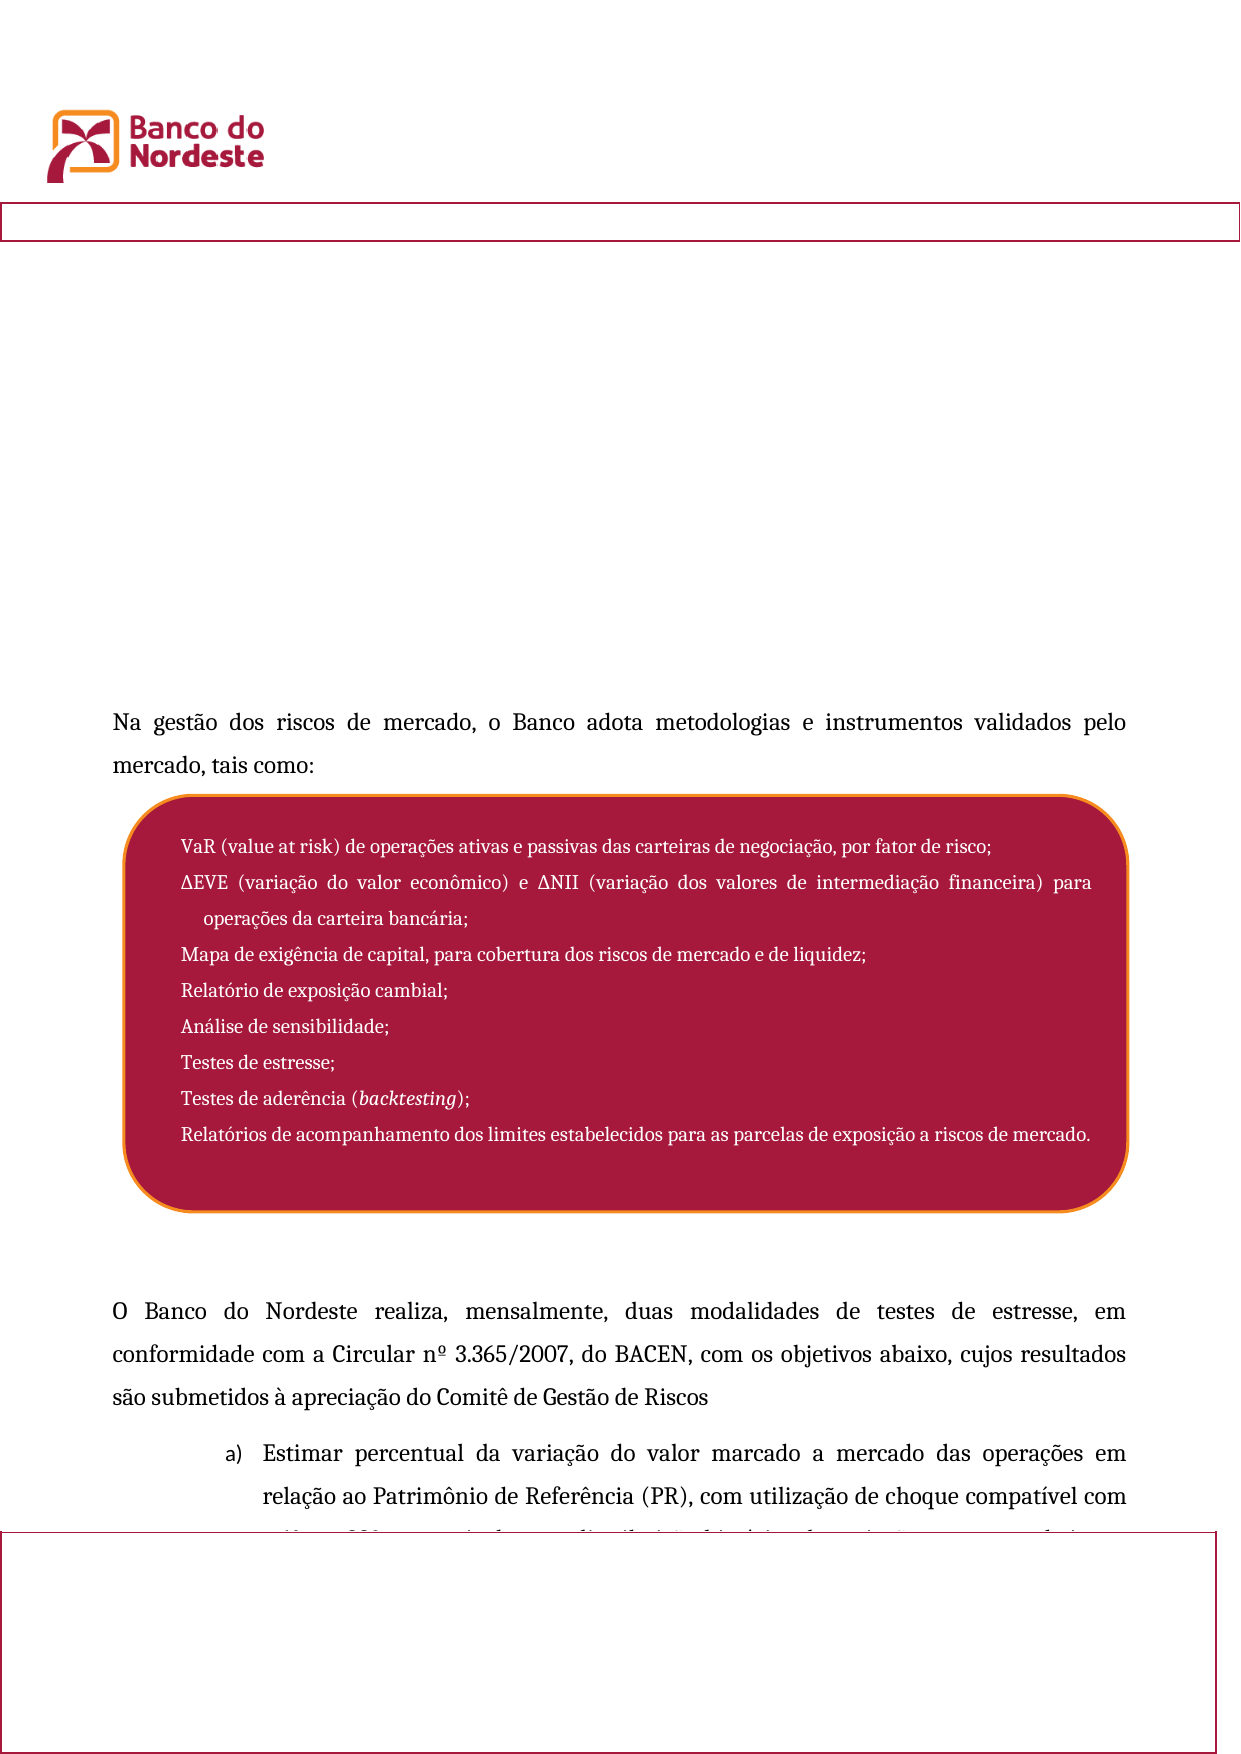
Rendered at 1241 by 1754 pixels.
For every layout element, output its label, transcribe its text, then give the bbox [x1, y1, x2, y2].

text O Banco do Nordeste realiza, mensalmente, duas modalidades de testes de estresse, em conformidade com a Circular nº 3.365/2007, do BACEN, com os objetivos abaixo, cujos resultados são submetidos à apreciação do Comitê de Gestão de Riscos [112, 1297, 1128, 1412]
list Estimar percentual da variação do valor marcado a mercado das operações em relação ao Patrimônio de Referência (PR), com utilização de choque compatível com o 1º e o 99º percentis de uma distribuição histórica de variações nas taxas de juros, considerando-se o período de manutenção (holding period) de um ano e o período de observação de cinco anos; [225, 1438, 1128, 1531]
text Na gestão dos riscos de mercado, o Banco adota metodologias e instrumentos validados pelo mercado, tais como: [112, 708, 1128, 780]
